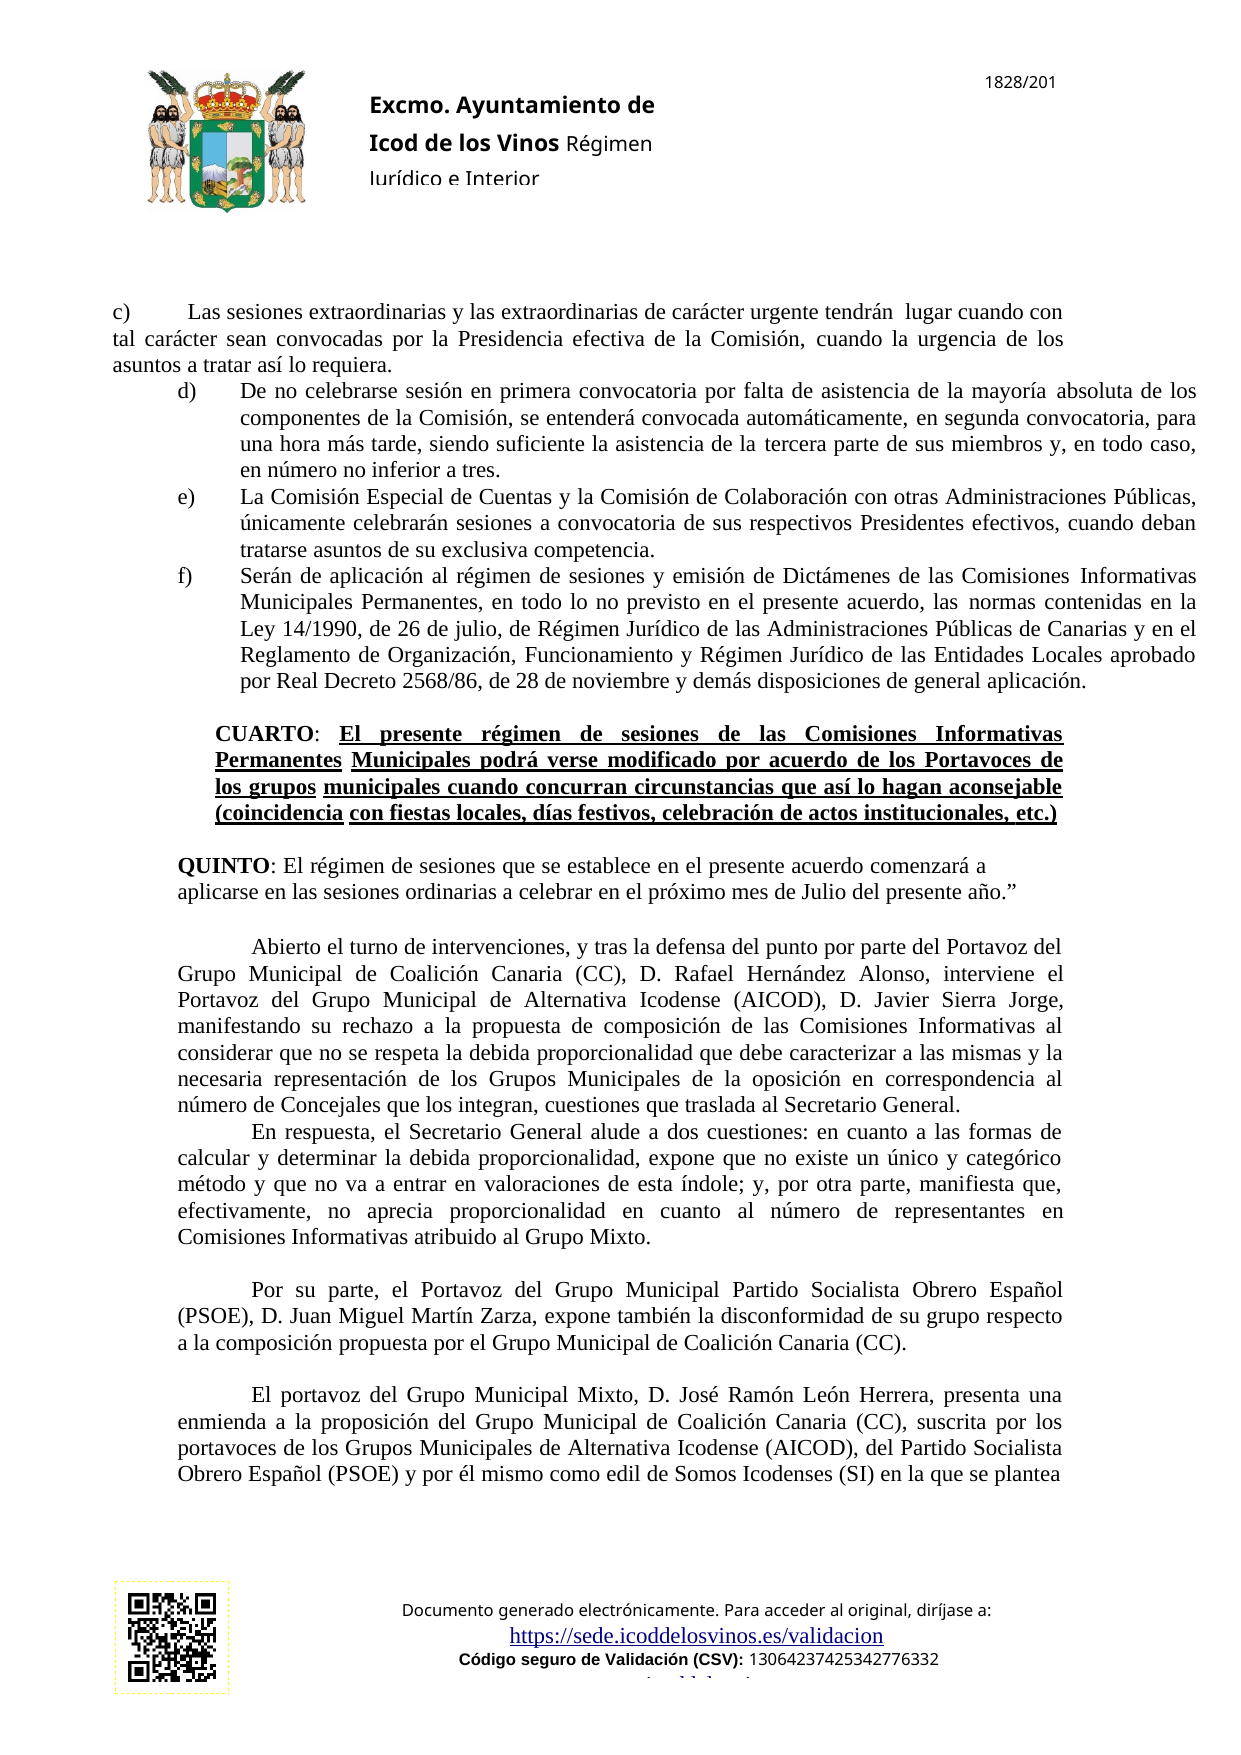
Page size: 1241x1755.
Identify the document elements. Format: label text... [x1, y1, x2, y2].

list De no celebrarse sesión en primera convocatoria por falta de asistencia de la mayoría absoluta de los componentes de la Comisión, se entenderá convocada automáticamente, en segunda convocatoria, para una hora más tarde, siendo suficiente la asistencia de la tercera parte de sus miembros y, en todo caso, en número no inferior a tres. [177, 377, 1197, 483]
text Por su parte, el Portavoz del Grupo Municipal Partido Socialista Obrero Español (PSOE), D. Juan Miguel Martín Zarza, expone también la disconformidad de su grupo respecto a la composición propuesta por el Grupo Municipal de Coalición Canaria (CC). [177, 1276, 1064, 1355]
picture [147, 70, 306, 213]
picture [128, 1593, 216, 1682]
text En respuesta, el Secretario General alude a dos cuestiones: en cuanto a las formas de calcular y determinar la debida proporcionalidad, expone que no existe un único y categórico método y que no va a entrar en valoraciones de esta índole; y, por otra parte, manifiesta que, efectivamente, no aprecia proporcionalidad en cuanto al número de representantes en Comisiones Informativas atribuido al Grupo Mixto. [177, 1118, 1064, 1249]
list Serán de aplicación al régimen de sesiones y emisión de Dictámenes de las Comisiones Informativas Municipales Permanentes, en todo lo no previsto en el presente acuerdo, las normas contenidas en la Ley 14/1990, de 26 de julio, de Régimen Jurídico de las Administraciones Públicas de Canarias y en el Reglamento de Organización, Funcionamiento y Régimen Jurídico de las Entidades Locales aprobado por Real Decreto 2568/86, de 28 de noviembre y demás disposiciones de general aplicación. [177, 562, 1197, 694]
text Abierto el turno de intervenciones, y tras la defensa del punto por parte del Portavoz del Grupo Municipal de Coalición Canaria (CC), D. Rafael Hernández Alonso, interviene el Portavoz del Grupo Municipal de Alternativa Icodense (AICOD), D. Javier Sierra Jorge, manifestando su rechazo a la propuesta de composición de las Comisiones Informativas al considerar que no se respeta la debida proporcionalidad que debe caracterizar a las mismas y la necesaria representación de los Grupos Municipales de la oposición en correspondencia al número de Concejales que los integran, cuestiones que traslada al Secretario General. [177, 933, 1064, 1118]
list Las sesiones extraordinarias y las extraordinarias de carácter urgente tendrán lugar cuando con tal carácter sean convocadas por la Presidencia efectiva de la Comisión, cuando la urgencia de los asuntos a tratar así lo requiera. [112, 298, 1063, 377]
subtitle CUARTO: El presente régimen de sesiones de las Comisiones Informativas Permanentes Municipales podrá verse modificado por acuerdo de los Portavoces de los grupos municipales cuando concurran circunstancias que así lo hagan aconsejable (coincidencia con fiestas locales, días festivos, celebración de actos institucionales, etc.) [177, 720, 1064, 826]
text El portavoz del Grupo Municipal Mixto, D. José Ramón León Herrera, presenta una enmienda a la proposición del Grupo Municipal de Coalición Canaria (CC), suscrita por los portavoces de los Grupos Municipales de Alternativa Icodense (AICOD), del Partido Socialista Obrero Español (PSOE) y por él mismo como edil de Somos Icodenses (SI) en la que se plantea [177, 1381, 1064, 1487]
text QUINTO: El régimen de sesiones que se establece en el presente acuerdo comenzará a aplicarse en las sesiones ordinarias a celebrar en el próximo mes de Julio del presente año.” [177, 852, 1064, 904]
list La Comisión Especial de Cuentas y la Comisión de Colaboración con otras Administraciones Públicas, únicamente celebrarán sesiones a convocatoria de sus respectivos Presidentes efectivos, cuando deban tratarse asuntos de su exclusiva competencia. [177, 483, 1197, 562]
